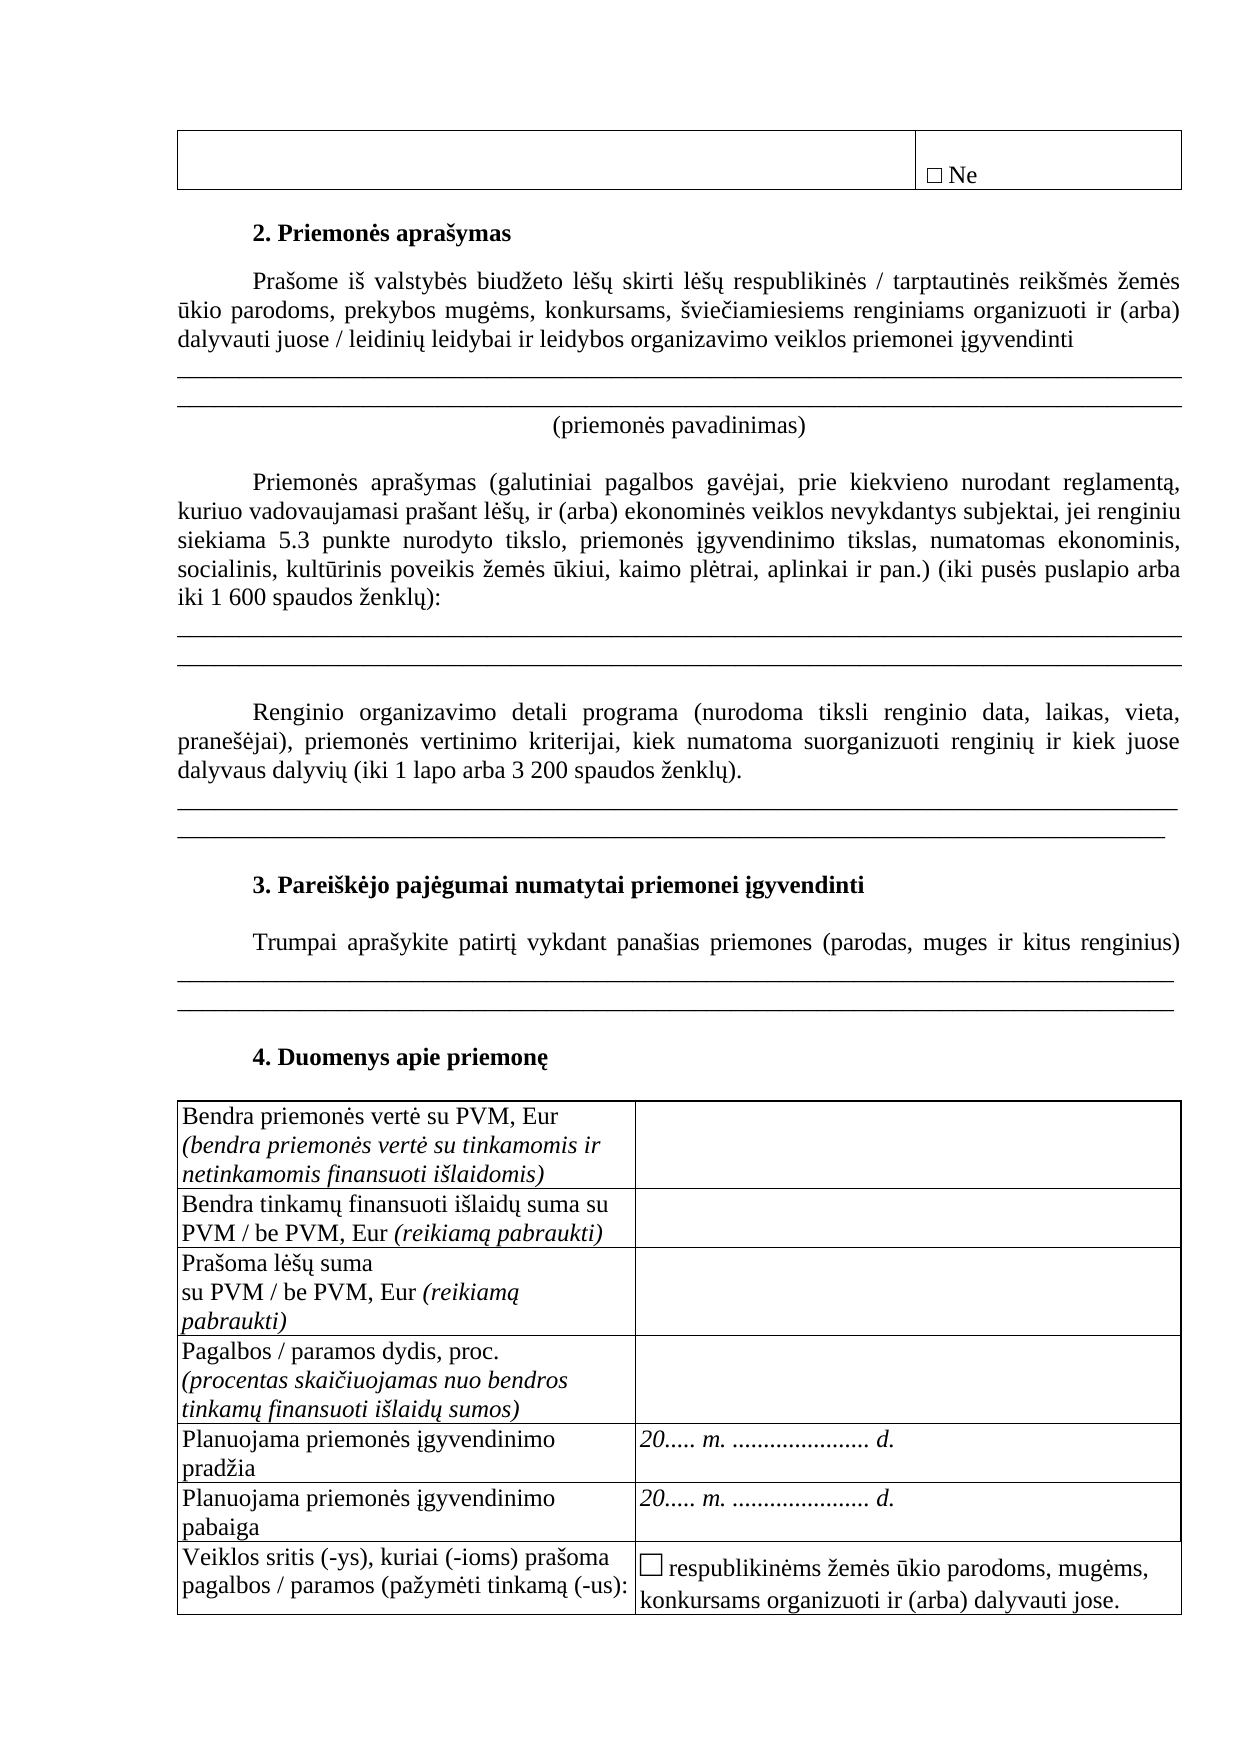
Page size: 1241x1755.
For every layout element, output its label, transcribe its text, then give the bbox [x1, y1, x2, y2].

text Prašome iš valstybės biudžeto lėšų skirti lėšų respublikinės / tarptautinės reikšmės žemės ūkio parodoms, prekybos mugėms, konkursams, šviečiamiesiems renginiams organizuoti ir (arba) dalyvauti juose / leidinių leidybai ir leidybos organizavimo veiklos priemonei įgyvendinti [177, 266, 1181, 352]
text 3. Pareiškėjo pajėgumai numatytai priemonei įgyvendinti [177, 870, 1181, 899]
text Priemonės aprašymas (galutiniai pagalbos gavėjai, prie kiekvieno nurodant reglamentą, kuriuo vadovaujamasi prašant lėšų, ir (arba) ekonominės veiklos nevykdantys subjektai, jei renginiu siekiama 5.3 punkte nurodyto tikslo, priemonės įgyvendinimo tikslas, numatomas ekonominis, socialinis, kultūrinis poveikis žemės ūkiui, kaimo plėtrai, aplinkai ir pan.) (iki pusės puslapio arba iki 1 600 spaudos ženklų): [177, 467, 1181, 611]
text (priemonės pavadinimas) [177, 410, 1181, 439]
table_cell Bendra tinkamų finansuoti išlaidų suma su PVM / be PVM, Eur (reikiamą pabraukti) [178, 1189, 635, 1247]
table_cell Veiklos sritis (-ys), kuriai (-ioms) prašoma pagalbos / paramos (pažymėti tinkamą (-us): [178, 1542, 635, 1613]
text _______________________________________________________________________________________________________________________________________________________________ [177, 784, 1181, 841]
table_cell [178, 131, 915, 188]
table_cell [636, 1248, 1180, 1334]
table_header [636, 1102, 1180, 1188]
table_cell [636, 1336, 1180, 1422]
table_cell Planuojama priemonės įgyvendinimo pradžia [178, 1424, 635, 1481]
table_cell Prašoma lėšų suma su PVM / be PVM, Eur (reikiamą pabraukti) [178, 1248, 635, 1334]
table_cell □ respublikinėms žemės ūkio parodoms, mugėms, konkursams organizuoti ir (arba) dalyvauti jose. [636, 1542, 1181, 1613]
table_cell 20..... m. ...................... d. [636, 1424, 1180, 1481]
text Trumpai aprašykite patirtį vykdant panašias priemones (parodas, muges ir kitus renginius) __________________________________________________________________________________________________________________________________________________________________ [177, 927, 1181, 1014]
text 4. Duomenys apie priemonę [177, 1042, 1181, 1071]
table_cell □ Ne [916, 131, 1181, 188]
text Renginio organizavimo detali programa (nurodoma tiksli renginio data, laikas, vieta, pranešėjai), priemonės vertinimo kriterijai, kiek numatoma suorganizuoti renginių ir kiek juose dalyvaus dalyvių (iki 1 lapo arba 3 200 spaudos ženklų). [177, 697, 1181, 784]
table_cell [636, 1189, 1180, 1247]
table_header Bendra priemonės vertė su PVM, Eur (bendra priemonės vertė su tinkamomis ir netinkamomis finansuoti išlaidomis) [178, 1102, 635, 1188]
table_cell Planuojama priemonės įgyvendinimo pabaiga [178, 1483, 635, 1541]
table_cell Pagalbos / paramos dydis, proc. (procentas skaičiuojamas nuo bendros tinkamų finansuoti išlaidų sumos) [178, 1336, 635, 1422]
text 2. Priemonės aprašymas [177, 218, 1181, 247]
table_cell 20..... m. ...................... d. [636, 1483, 1180, 1541]
